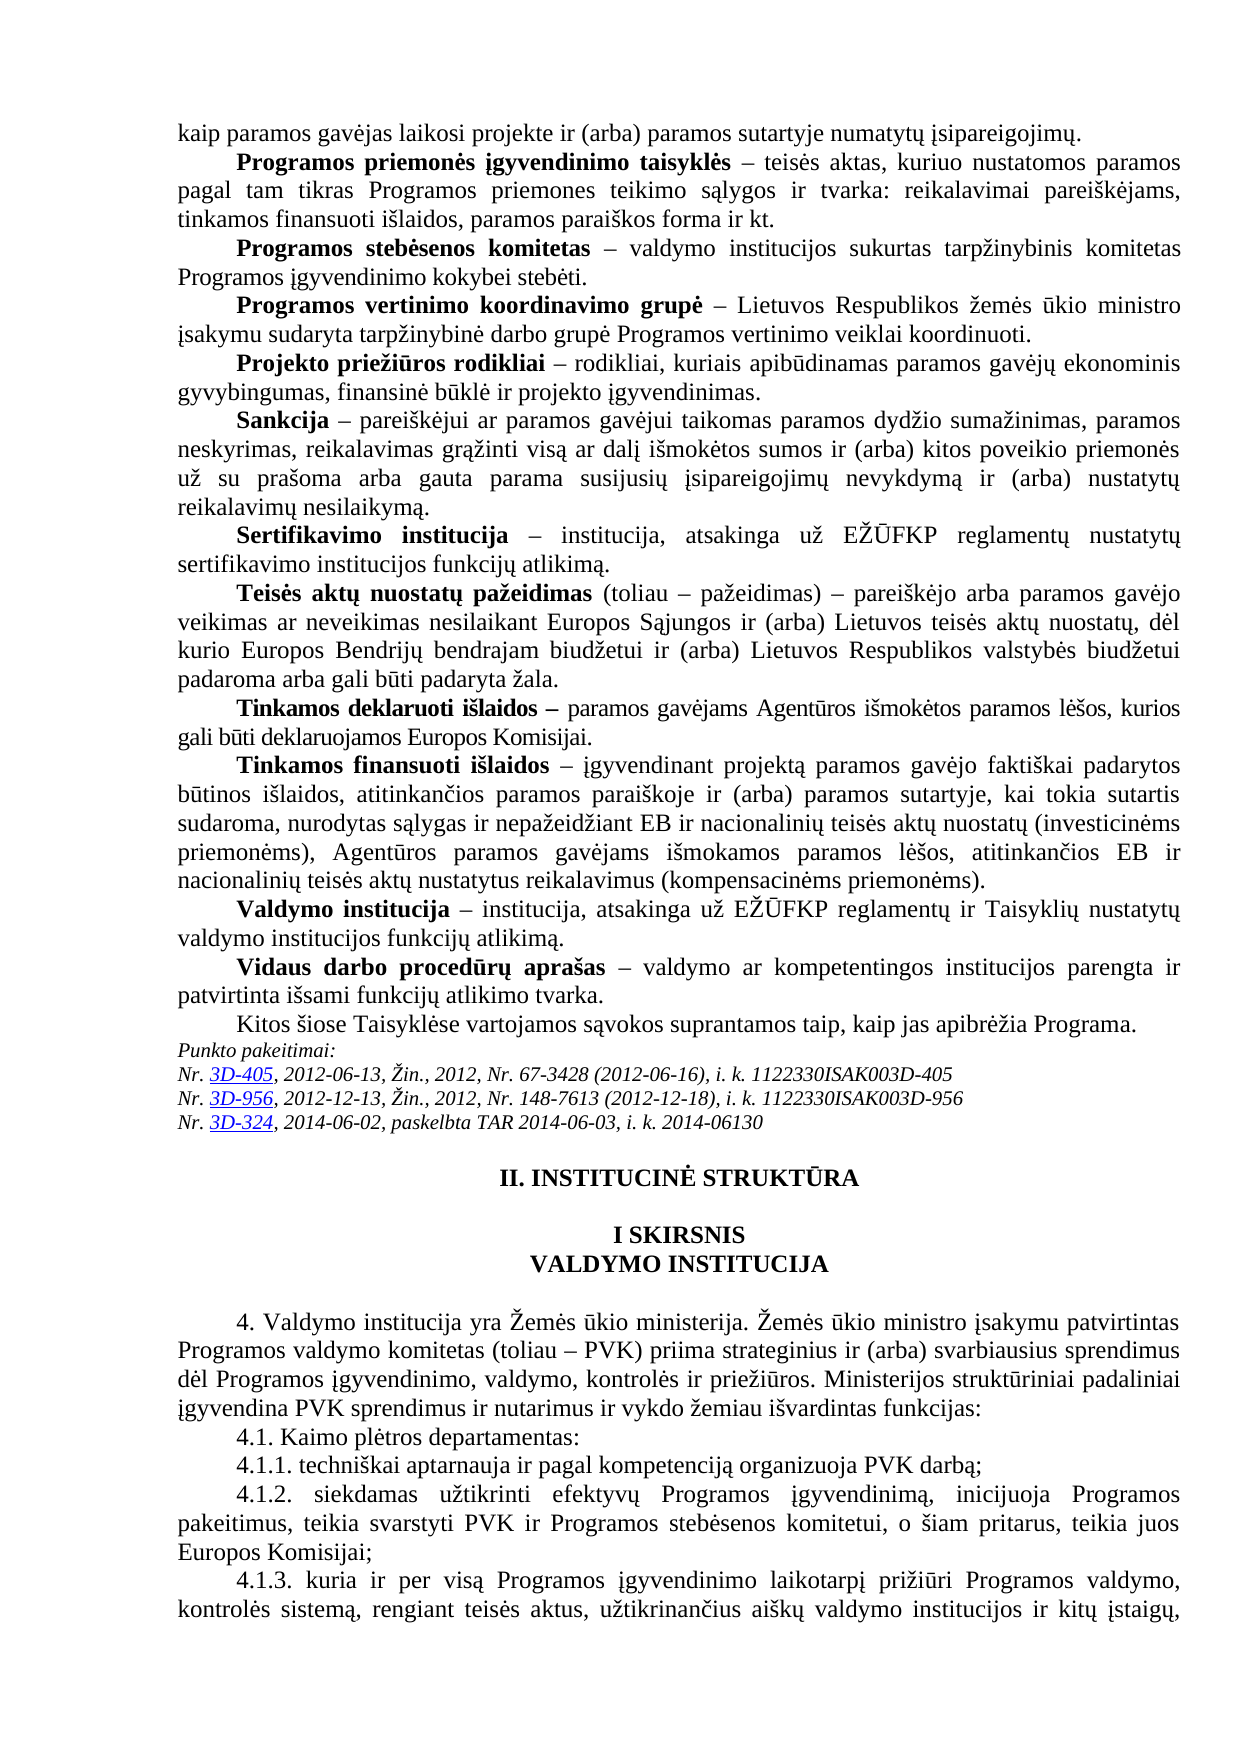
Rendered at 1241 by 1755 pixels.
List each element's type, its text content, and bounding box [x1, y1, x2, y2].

text II. INSTITUCINĖ STRUKTŪRA [177, 1163, 1181, 1192]
text Kitos šiose Taisyklėse vartojamos sąvokos suprantamos taip, kaip jas apibrėžia Programa. [177, 1009, 1181, 1038]
text Programos vertinimo koordinavimo grupė – Lietuvos Respublikos žemės ūkio ministro įsakymu sudaryta tarpžinybinė darbo grupė Programos vertinimo veiklai koordinuoti. [177, 291, 1181, 348]
text I SKIRSNIS [177, 1221, 1181, 1249]
text Nr. 3D-324, 2014-06-02, paskelbta TAR 2014-06-03, i. k. 2014-06130 [177, 1110, 1181, 1134]
text Vidaus darbo procedūrų aprašas – valdymo ar kompetentingos institucijos parengta ir patvirtinta išsami funkcijų atlikimo tvarka. [177, 952, 1181, 1009]
text Sertifikavimo institucija – institucija, atsakinga už EŽŪFKP reglamentų nustatytų sertifikavimo institucijos funkcijų atlikimą. [177, 521, 1181, 578]
text Nr. 3D-405, 2012-06-13, Žin., 2012, Nr. 67-3428 (2012-06-16), i. k. 1122330ISAK003D-405 [177, 1062, 1181, 1086]
text Tinkamos deklaruoti išlaidos – paramos gavėjams Agentūros išmokėtos paramos lėšos, kurios gali būti deklaruojamos Europos Komisijai. [177, 693, 1181, 751]
text 4.1. Kaimo plėtros departamentas: [177, 1422, 1181, 1451]
text VALDYMO INSTITUCIJA [177, 1249, 1181, 1278]
text 4.1.2. siekdamas užtikrinti efektyvų Programos įgyvendinimą, inicijuoja Programos pakeitimus, teikia svarstyti PVK ir Programos stebėsenos komitetui, o šiam pritarus, teikia juos Europos Komisijai; [177, 1479, 1181, 1566]
text Punkto pakeitimai: [177, 1038, 1181, 1062]
text Programos stebėsenos komitetas – valdymo institucijos sukurtas tarpžinybinis komitetas Programos įgyvendinimo kokybei stebėti. [177, 233, 1181, 291]
text 4.1.3. kuria ir per visą Programos įgyvendinimo laikotarpį prižiūri Programos valdymo, kontrolės sistemą, rengiant teisės aktus, užtikrinančius aiškų valdymo institucijos ir kitų įstaigų, [177, 1566, 1181, 1623]
text Programos priemonės įgyvendinimo taisyklės – teisės aktas, kuriuo nustatomos paramos pagal tam tikras Programos priemones teikimo sąlygos ir tvarka: reikalavimai pareiškėjams, tinkamos finansuoti išlaidos, paramos paraiškos forma ir kt. [177, 147, 1181, 233]
text Valdymo institucija – institucija, atsakinga už EŽŪFKP reglamentų ir Taisyklių nustatytų valdymo institucijos funkcijų atlikimą. [177, 894, 1181, 952]
text 4. Valdymo institucija yra Žemės ūkio ministerija. Žemės ūkio ministro įsakymu patvirtintas Programos valdymo komitetas (toliau – PVK) priima strateginius ir (arba) svarbiausius sprendimus dėl Programos įgyvendinimo, valdymo, kontrolės ir priežiūros. Ministerijos struktūriniai padaliniai įgyvendina PVK sprendimus ir nutarimus ir vykdo žemiau išvardintas funkcijas: [177, 1307, 1181, 1422]
text Nr. 3D-956, 2012-12-13, Žin., 2012, Nr. 148-7613 (2012-12-18), i. k. 1122330ISAK003D-956 [177, 1086, 1181, 1110]
text Tinkamos finansuoti išlaidos – įgyvendinant projektą paramos gavėjo faktiškai padarytos būtinos išlaidos, atitinkančios paramos paraiškoje ir (arba) paramos sutartyje, kai tokia sutartis sudaroma, nurodytas sąlygas ir nepažeidžiant EB ir nacionalinių teisės aktų nuostatų (investicinėms priemonėms), Agentūros paramos gavėjams išmokamos paramos lėšos, atitinkančios EB ir nacionalinių teisės aktų nustatytus reikalavimus (kompensacinėms priemonėms). [177, 751, 1181, 894]
text Sankcija – pareiškėjui ar paramos gavėjui taikomas paramos dydžio sumažinimas, paramos neskyrimas, reikalavimas grąžinti visą ar dalį išmokėtos sumos ir (arba) kitos poveikio priemonės už su prašoma arba gauta parama susijusių įsipareigojimų nevykdymą ir (arba) nustatytų reikalavimų nesilaikymą. [177, 406, 1181, 521]
text 4.1.1. techniškai aptarnauja ir pagal kompetenciją organizuoja PVK darbą; [177, 1451, 1181, 1479]
text Teisės aktų nuostatų pažeidimas (toliau – pažeidimas) – pareiškėjo arba paramos gavėjo veikimas ar neveikimas nesilaikant Europos Sąjungos ir (arba) Lietuvos teisės aktų nuostatų, dėl kurio Europos Bendrijų bendrajam biudžetui ir (arba) Lietuvos Respublikos valstybės biudžetui padaroma arba gali būti padaryta žala. [177, 578, 1181, 693]
text kaip paramos gavėjas laikosi projekte ir (arba) paramos sutartyje numatytų įsipareigojimų. [177, 118, 1181, 147]
text Projekto priežiūros rodikliai – rodikliai, kuriais apibūdinamas paramos gavėjų ekonominis gyvybingumas, finansinė būklė ir projekto įgyvendinimas. [177, 348, 1181, 406]
